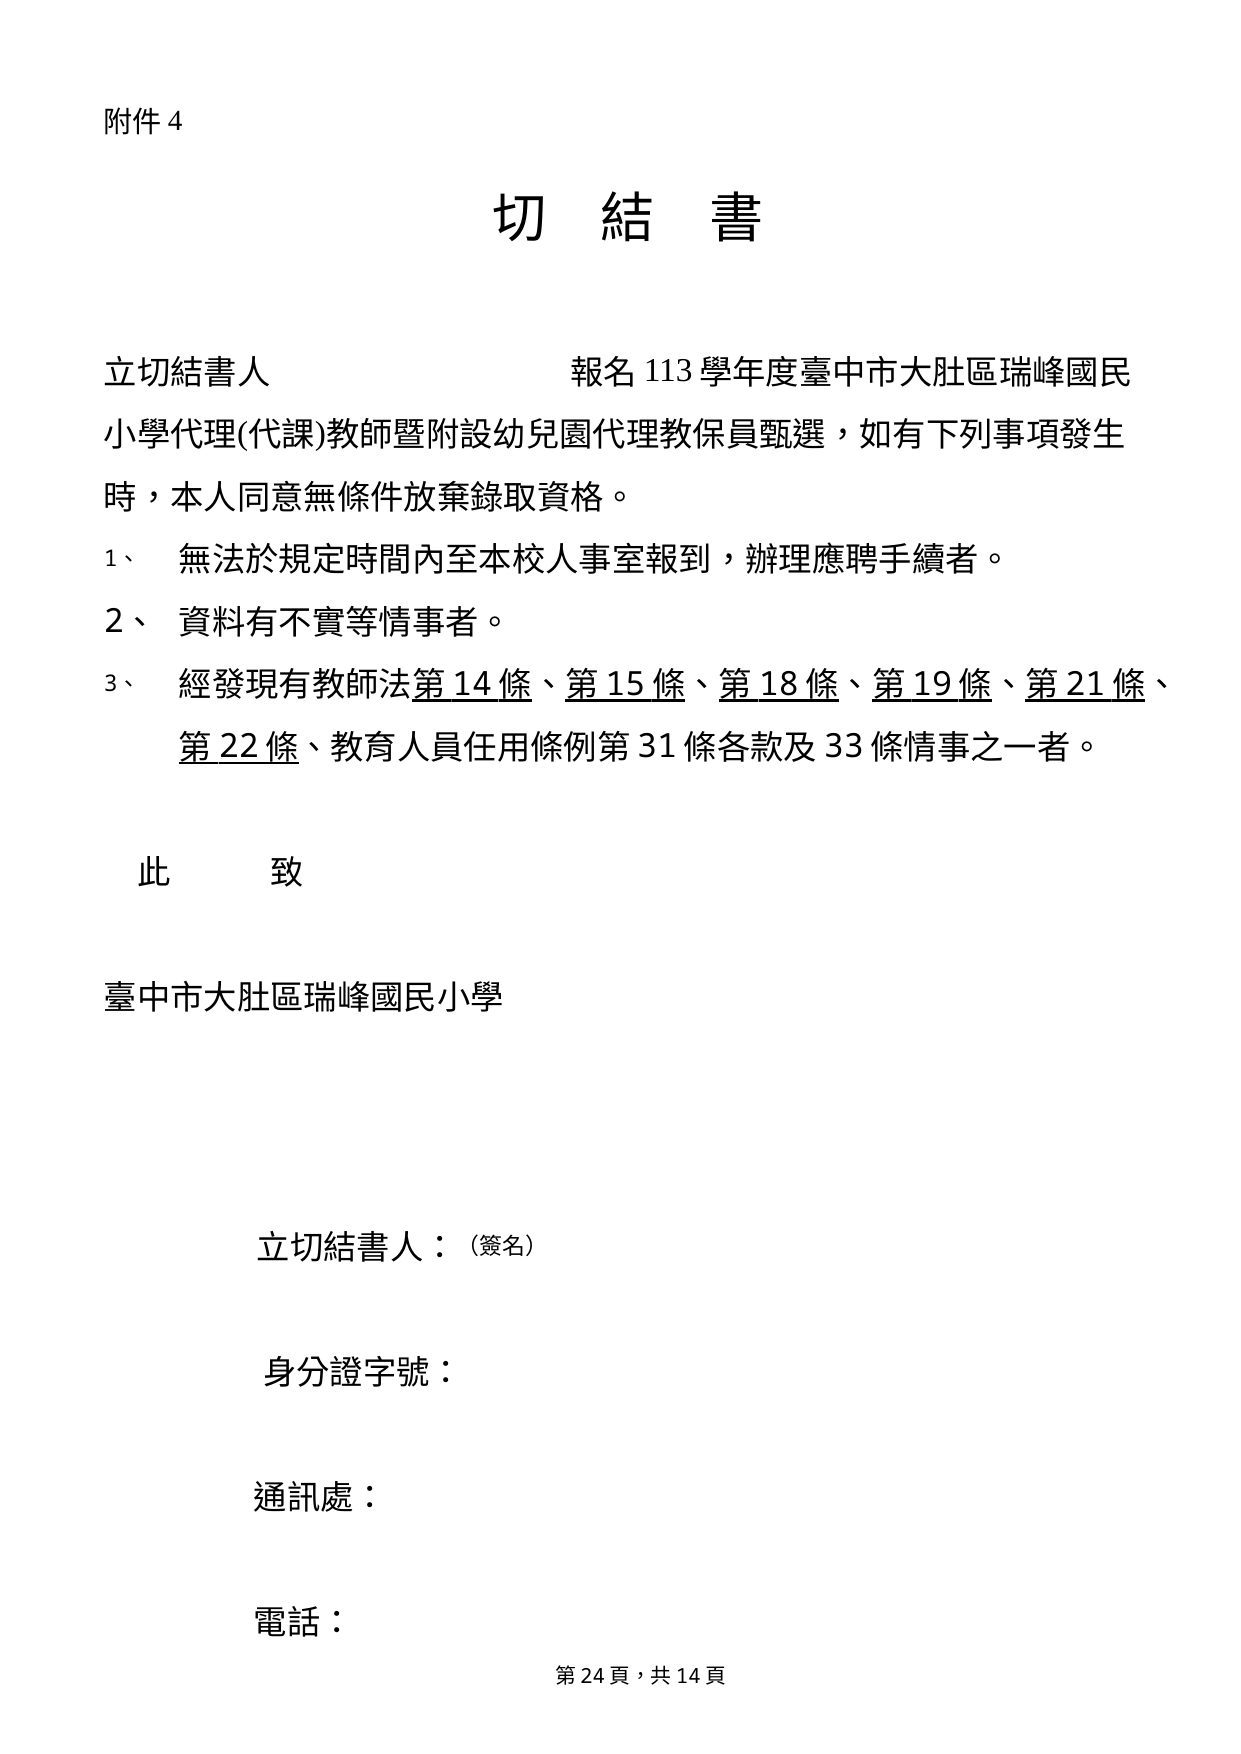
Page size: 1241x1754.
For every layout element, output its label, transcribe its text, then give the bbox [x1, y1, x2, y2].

text 立切結書人 報名113學年度臺中市大肚區瑞峰國民小學代理(代課)教師暨附設幼兒園代理教保員甄選，如有下列事項發生時，本人同意無條件放棄錄取資格。 [103, 328, 1152, 516]
text 通訊處： [103, 1453, 1152, 1516]
list 經發現有教師法第14條、第15條、第18條、第19條、第21條、第22條、教育人員任用條例第31條各款及33條情事之一者。 [103, 641, 1152, 766]
text 附件4 [103, 78, 1152, 141]
text 電話： [103, 1578, 1152, 1641]
text 身分證字號： [103, 1328, 1152, 1391]
list 資料有不實等情事者。 [103, 578, 1152, 641]
text 切 結 書 [103, 141, 1152, 266]
text 立切結書人：（簽名） [103, 1203, 1152, 1266]
list 無法於規定時間內至本校人事室報到，辦理應聘手續者。 [103, 516, 1152, 578]
text 臺中市大肚區瑞峰國民小學 [103, 953, 1152, 1016]
text 此 致 [103, 828, 1152, 891]
